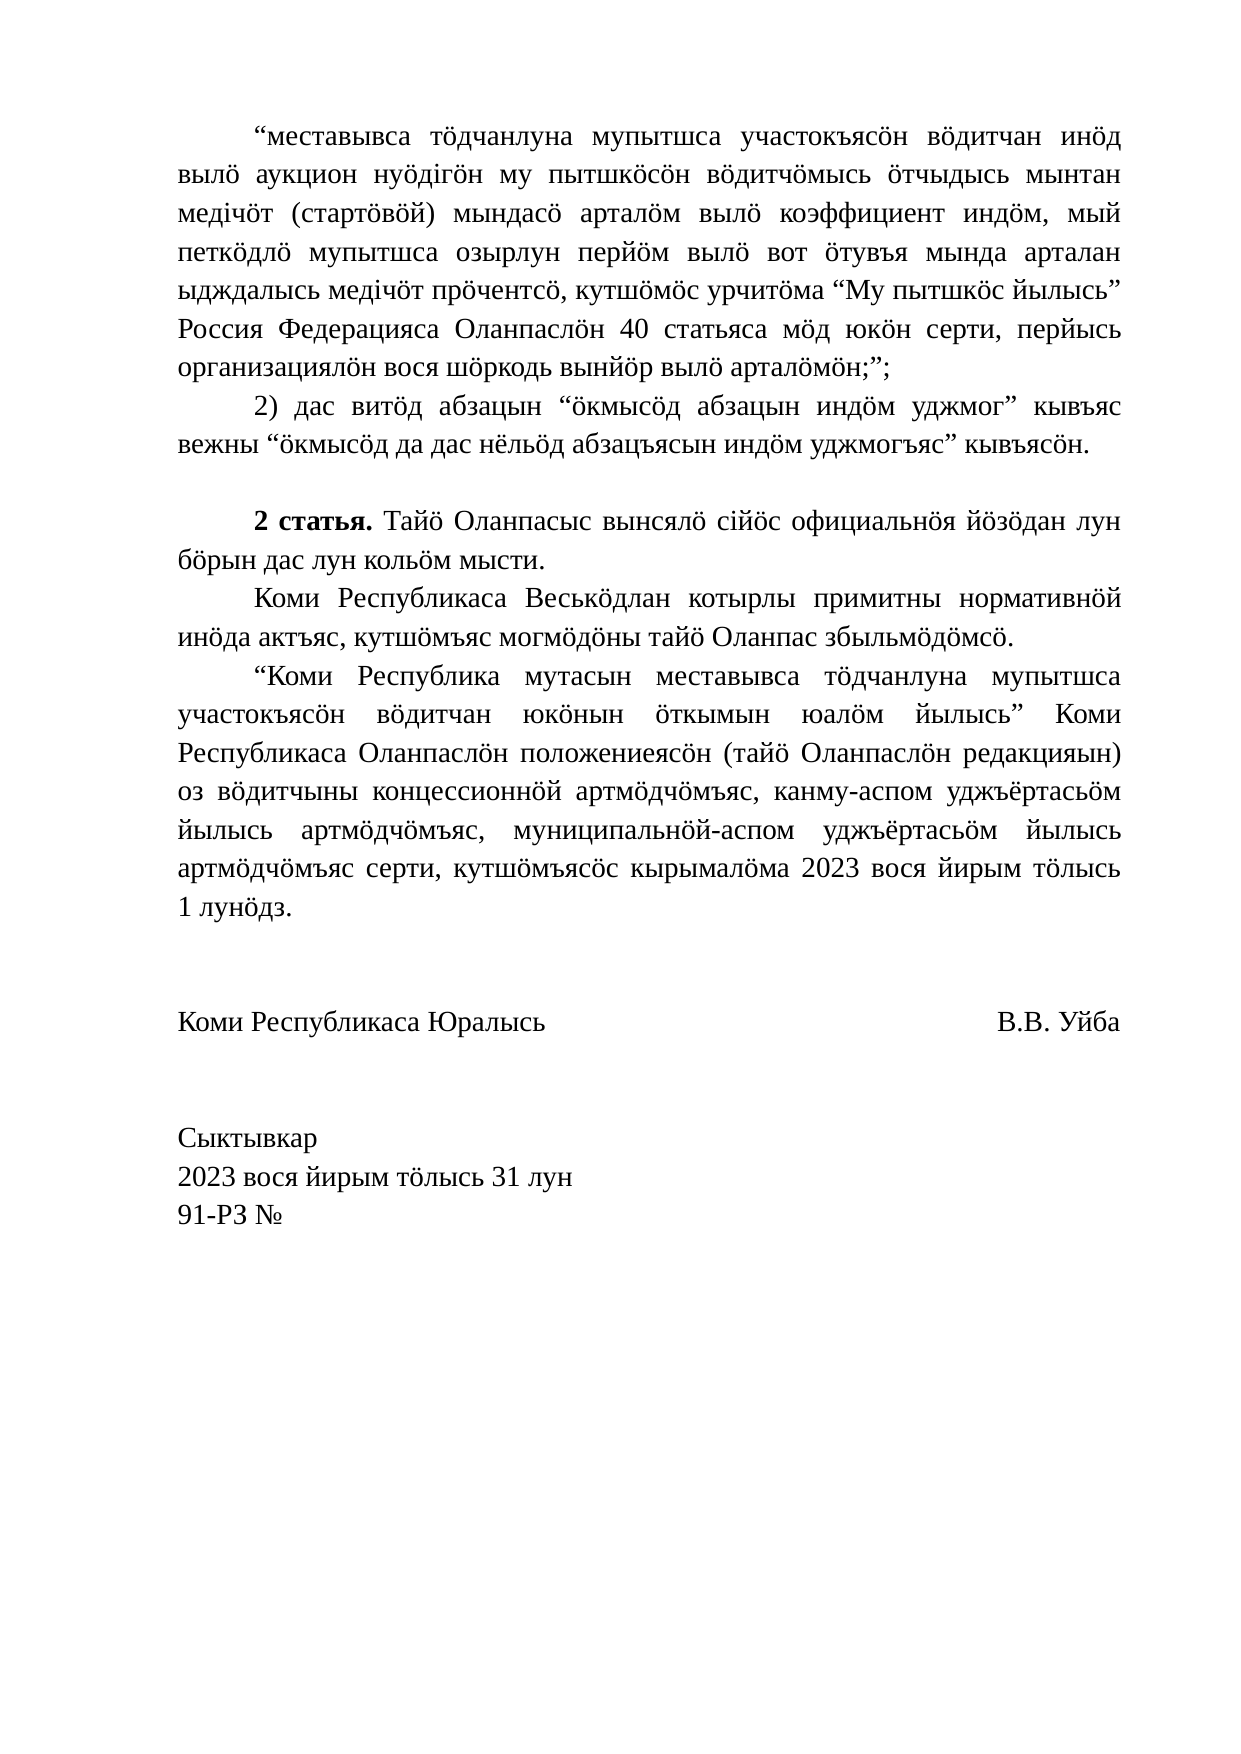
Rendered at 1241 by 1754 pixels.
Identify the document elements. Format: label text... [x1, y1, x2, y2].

text “меставывса тӧдчанлуна мупытшса участокъясӧн вӧдитчан инӧд вылӧ аукцион нуӧдігӧн му пытшкӧсӧн вӧдитчӧмысь ӧтчыдысь мынтан медічӧт (стартӧвӧй) мындасӧ арталӧм вылӧ коэффициент индӧм, мый петкӧдлӧ мупытшса озырлун перйӧм вылӧ вот ӧтувъя мында арталан ыдждалысь медічӧт прӧчентсӧ, кутшӧмӧс урчитӧма “Му пытшкӧс йылысь” Россия Федерацияса Оланпаслӧн 40 статьяса мӧд юкӧн серти, перйысь организациялӧн вося шӧркодь вынйӧр вылӧ арталӧмӧн;”; [177, 118, 1122, 383]
text 91-РЗ № [177, 1197, 1122, 1231]
text Сыктывкар [177, 1120, 1122, 1154]
text Коми Республикаса Веськӧдлан котырлы примитны нормативнӧй инӧда актъяс, кутшӧмъяс могмӧдӧны тайӧ Оланпас збыльмӧдӧмсӧ. [177, 581, 1122, 653]
text 2) дас витӧд абзацын “ӧкмысӧд абзацын индӧм уджмог” кывъяс вежны “ӧкмысӧд да дас нёльӧд абзацъясын индӧм уджмогъяс” кывъясӧн. [177, 388, 1122, 460]
text “Коми Республика мутасын меставывса тӧдчанлуна мупытшса участокъясӧн вӧдитчан юкӧнын ӧткымын юалӧм йылысь” Коми Республикаса Оланпаслӧн положениеясӧн (тайӧ Оланпаслӧн редакцияын) оз вӧдитчыны концессионнӧй артмӧдчӧмъяс, канму-аспом уджъёртасьӧм йылысь артмӧдчӧмъяс, муниципальнӧй-аспом уджъёртасьӧм йылысь артмӧдчӧмъяс серти, кутшӧмъясӧс кырымалӧма 2023 вося йирым тӧлысь 1 лунӧдз. [177, 658, 1122, 922]
text Коми Республикаса Юралысь В.В. Уйба [177, 1004, 1122, 1038]
text 2 статья. Тайӧ Оланпасыс вынсялӧ сійӧс официальнӧя йӧзӧдан лун бӧрын дас лун кольӧм мысти. [177, 503, 1122, 576]
text 2023 вося йирым тӧлысь 31 лун [177, 1159, 1122, 1192]
